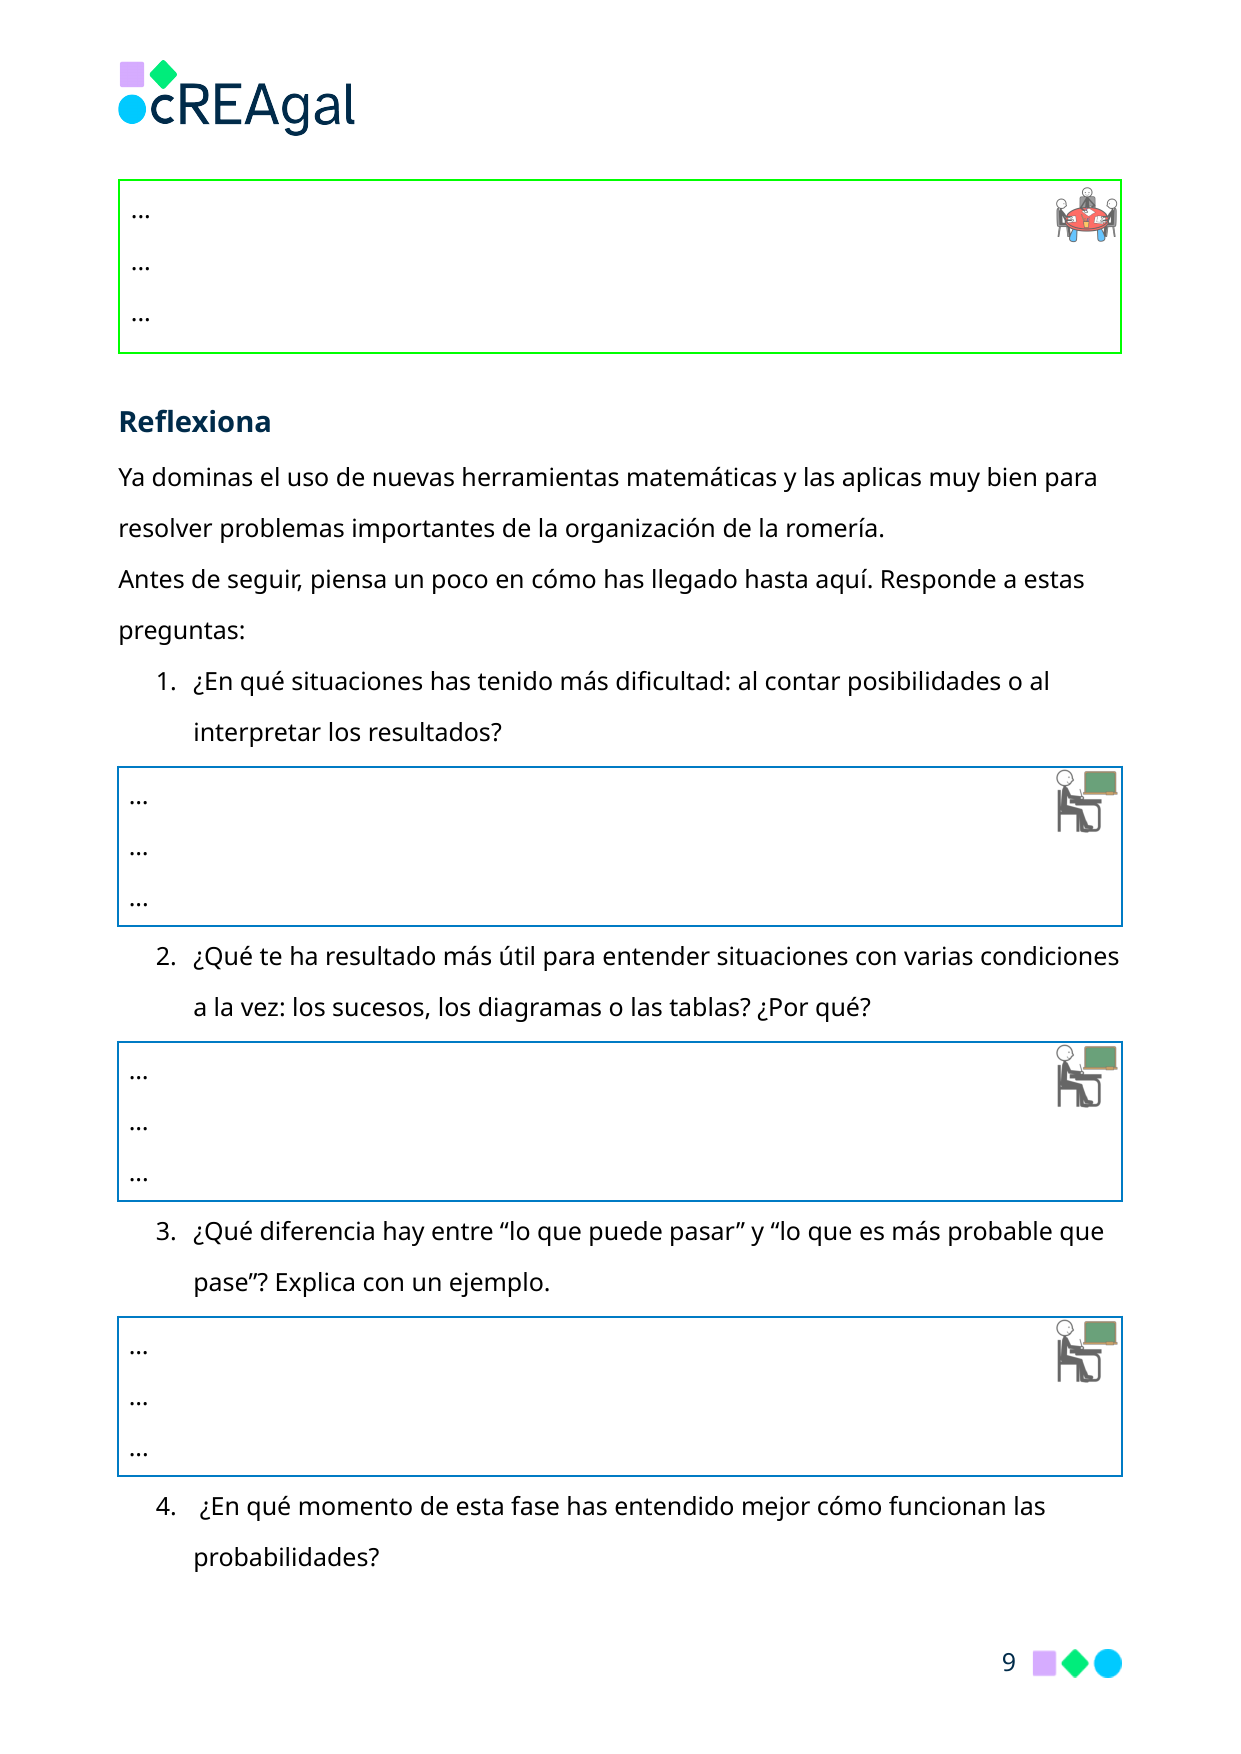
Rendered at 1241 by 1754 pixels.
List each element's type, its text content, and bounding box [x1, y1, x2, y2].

list ¿Qué te ha resultado más útil para entender situaciones con varias condiciones a la vez: los sucesos, los diagramas o las tablas? ¿Por qué? [156, 938, 1122, 1023]
table_header … … ... [119, 1043, 1121, 1199]
picture [1112, 1649, 1122, 1660]
text Antes de seguir, piensa un poco en cómo has llegado hasta aquí. Responde a estas preguntas: [118, 561, 1122, 646]
picture [1111, 1666, 1122, 1678]
picture [118, 60, 355, 136]
table_header … … ... [119, 1318, 1121, 1474]
subtitle Reflexiona [118, 401, 1122, 441]
picture [1032, 1649, 1105, 1678]
list ¿En qué momento de esta fase has entendido mejor cómo funcionan las probabilidades? [156, 1488, 1122, 1573]
text Ya dominas el uso de nuevas herramientas matemáticas y las aplicas muy bien para resolver problemas importantes de la organización de la romería. [118, 459, 1122, 544]
table_header … … ... [119, 768, 1121, 924]
table_header ... ... ... [120, 181, 1120, 352]
list ¿Qué diferencia hay entre “lo que puede pasar” y “lo que es más probable que pase”? Explica con un ejemplo. [156, 1213, 1122, 1298]
list ¿En qué situaciones has tenido más dificultad: al contar posibilidades o al interpretar los resultados? [156, 663, 1122, 748]
